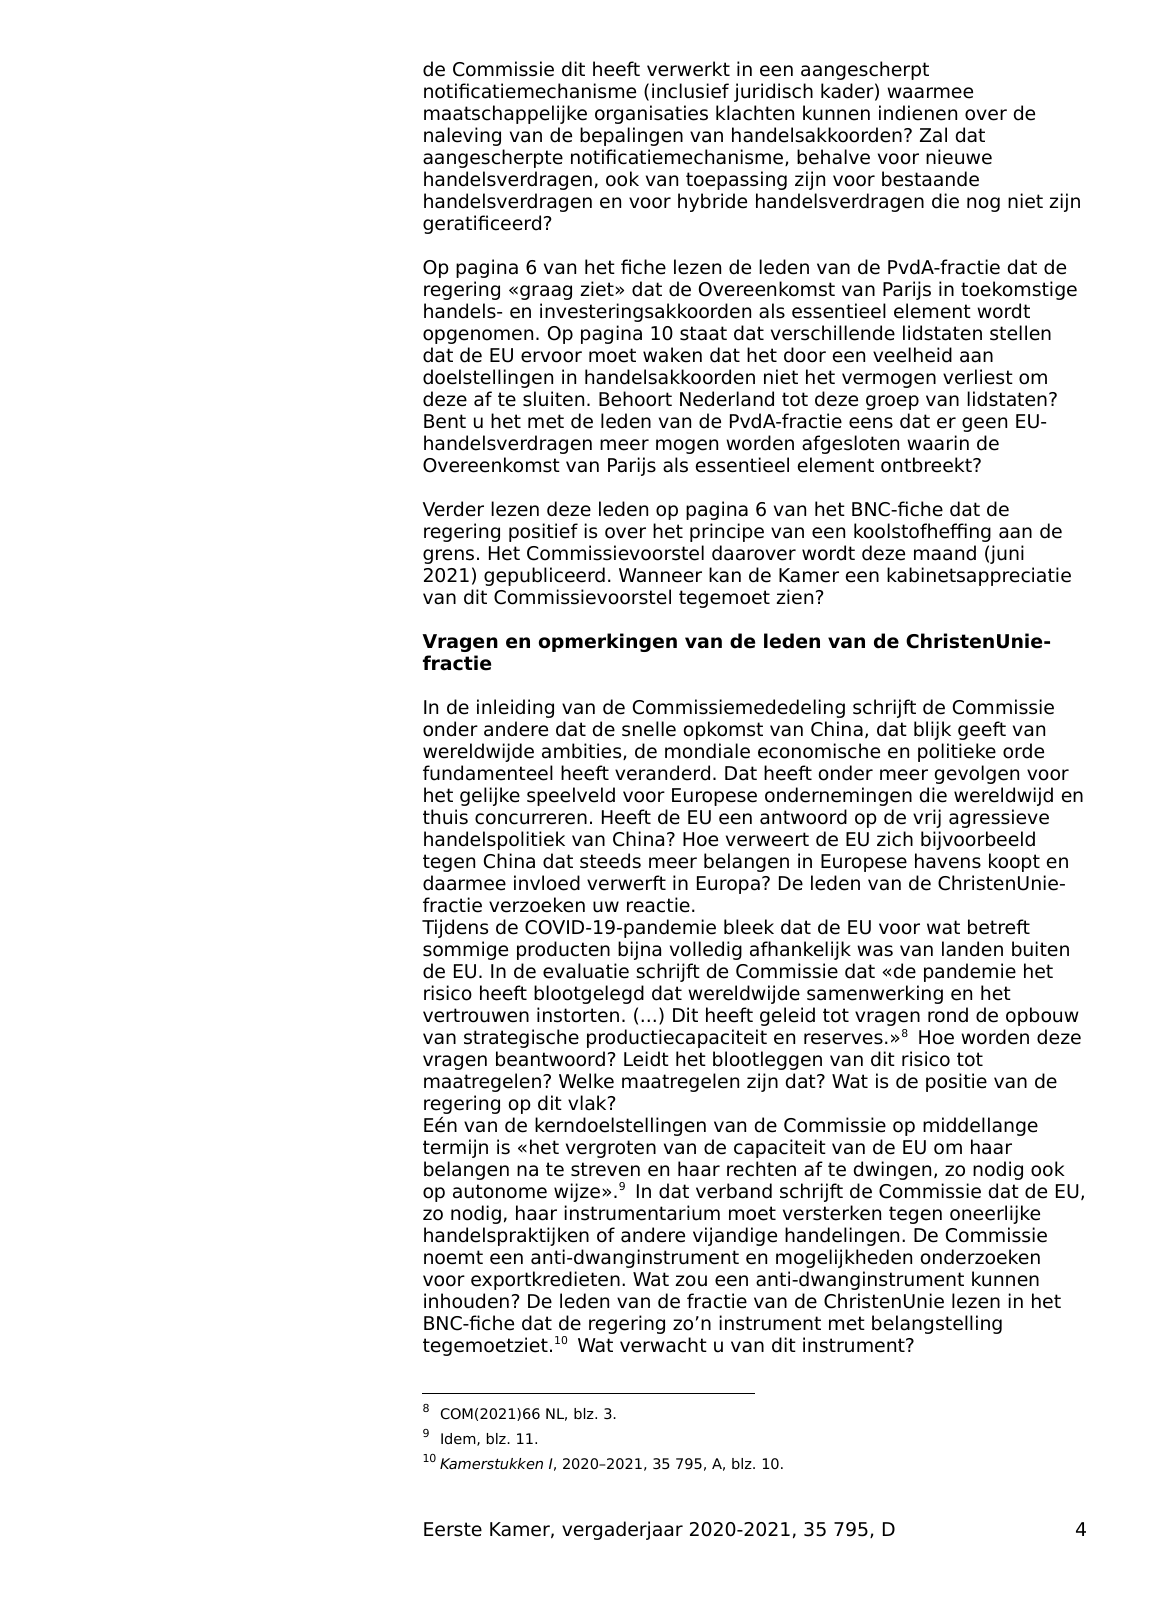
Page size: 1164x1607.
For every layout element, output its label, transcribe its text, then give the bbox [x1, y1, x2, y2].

subtitle Vragen en opmerkingen van de leden van de ChristenUnie-fractie [422, 631, 1087, 675]
text Op pagina 6 van het fiche lezen de leden van de PvdA-fractie dat de regering «graag ziet» dat de Overeenkomst van Parijs in toekomstige handels- en investeringsakkoorden als essentieel element wordt opgenomen. Op pagina 10 staat dat verschillende lidstaten stellen dat de EU ervoor moet waken dat het door een veelheid aan doelstellingen in handelsakkoorden niet het vermogen verliest om deze af te sluiten. Behoort Nederland tot deze groep van lidstaten? Bent u het met de leden van de PvdA-fractie eens dat er geen EU-handelsverdragen meer mogen worden afgesloten waarin de Overeenkomst van Parijs als essentieel element ontbreekt? [422, 257, 1087, 477]
text Eén van de kerndoelstellingen van de Commissie op middellange termijn is «het vergroten van de capaciteit van de EU om haar belangen na te streven en haar rechten af te dwingen, zo nodig ook op autonome wijze». In dat verband schrijft de Commissie dat de EU, zo nodig, haar instrumentarium moet versterken tegen oneerlijke handelspraktijken of andere vijandige handelingen. De Commissie noemt een anti-dwanginstrument en mogelijkheden onderzoeken voor exportkredieten. Wat zou een anti-dwanginstrument kunnen inhouden? De leden van de fractie van de ChristenUnie lezen in het BNC-fiche dat de regering zo’n instrument met belangstelling tegemoetziet. Wat verwacht u van dit instrument? [422, 1115, 1087, 1357]
text Kamerstukken I, 2020–2021, 35 795, A, blz. 10. [422, 1452, 1087, 1474]
text Tijdens de COVID-19-pandemie bleek dat de EU voor wat betreft sommige producten bijna volledig afhankelijk was van landen buiten de EU. In de evaluatie schrijft de Commissie dat «de pandemie het risico heeft blootgelegd dat wereldwijde samenwerking en het vertrouwen instorten. (...) Dit heeft geleid tot vragen rond de opbouw van strategische productiecapaciteit en reserves.» Hoe worden deze vragen beantwoord? Leidt het blootleggen van dit risico tot maatregelen? Welke maatregelen zijn dat? Wat is de positie van de regering op dit vlak? [422, 917, 1087, 1115]
text In de inleiding van de Commissiemededeling schrijft de Commissie onder andere dat de snelle opkomst van China, dat blijk geeft van wereldwijde ambities, de mondiale economische en politieke orde fundamenteel heeft veranderd. Dat heeft onder meer gevolgen voor het gelijke speelveld voor Europese ondernemingen die wereldwijd en thuis concurreren. Heeft de EU een antwoord op de vrij agressieve handelspolitiek van China? Hoe verweert de EU zich bijvoorbeeld tegen China dat steeds meer belangen in Europese havens koopt en daarmee invloed verwerft in Europa? De leden van de ChristenUnie-fractie verzoeken uw reactie. [422, 697, 1087, 917]
text Verder lezen deze leden op pagina 6 van het BNC-fiche dat de regering positief is over het principe van een koolstofheffing aan de grens. Het Commissievoorstel daarover wordt deze maand (juni 2021) gepubliceerd. Wanneer kan de Kamer een kabinetsappreciatie van dit Commissievoorstel tegemoet zien? [422, 499, 1087, 609]
text COM(2021)66 NL, blz. 3. [422, 1402, 1087, 1424]
text de Commissie dit heeft verwerkt in een aangescherpt notificatiemechanisme (inclusief juridisch kader) waarmee maatschappelijke organisaties klachten kunnen indienen over de naleving van de bepalingen van handelsakkoorden? Zal dat aangescherpte notificatiemechanisme, behalve voor nieuwe handelsverdragen, ook van toepassing zijn voor bestaande handelsverdragen en voor hybride handelsverdragen die nog niet zijn geratificeerd? [422, 59, 1087, 235]
text Idem, blz. 11. [422, 1427, 1087, 1449]
